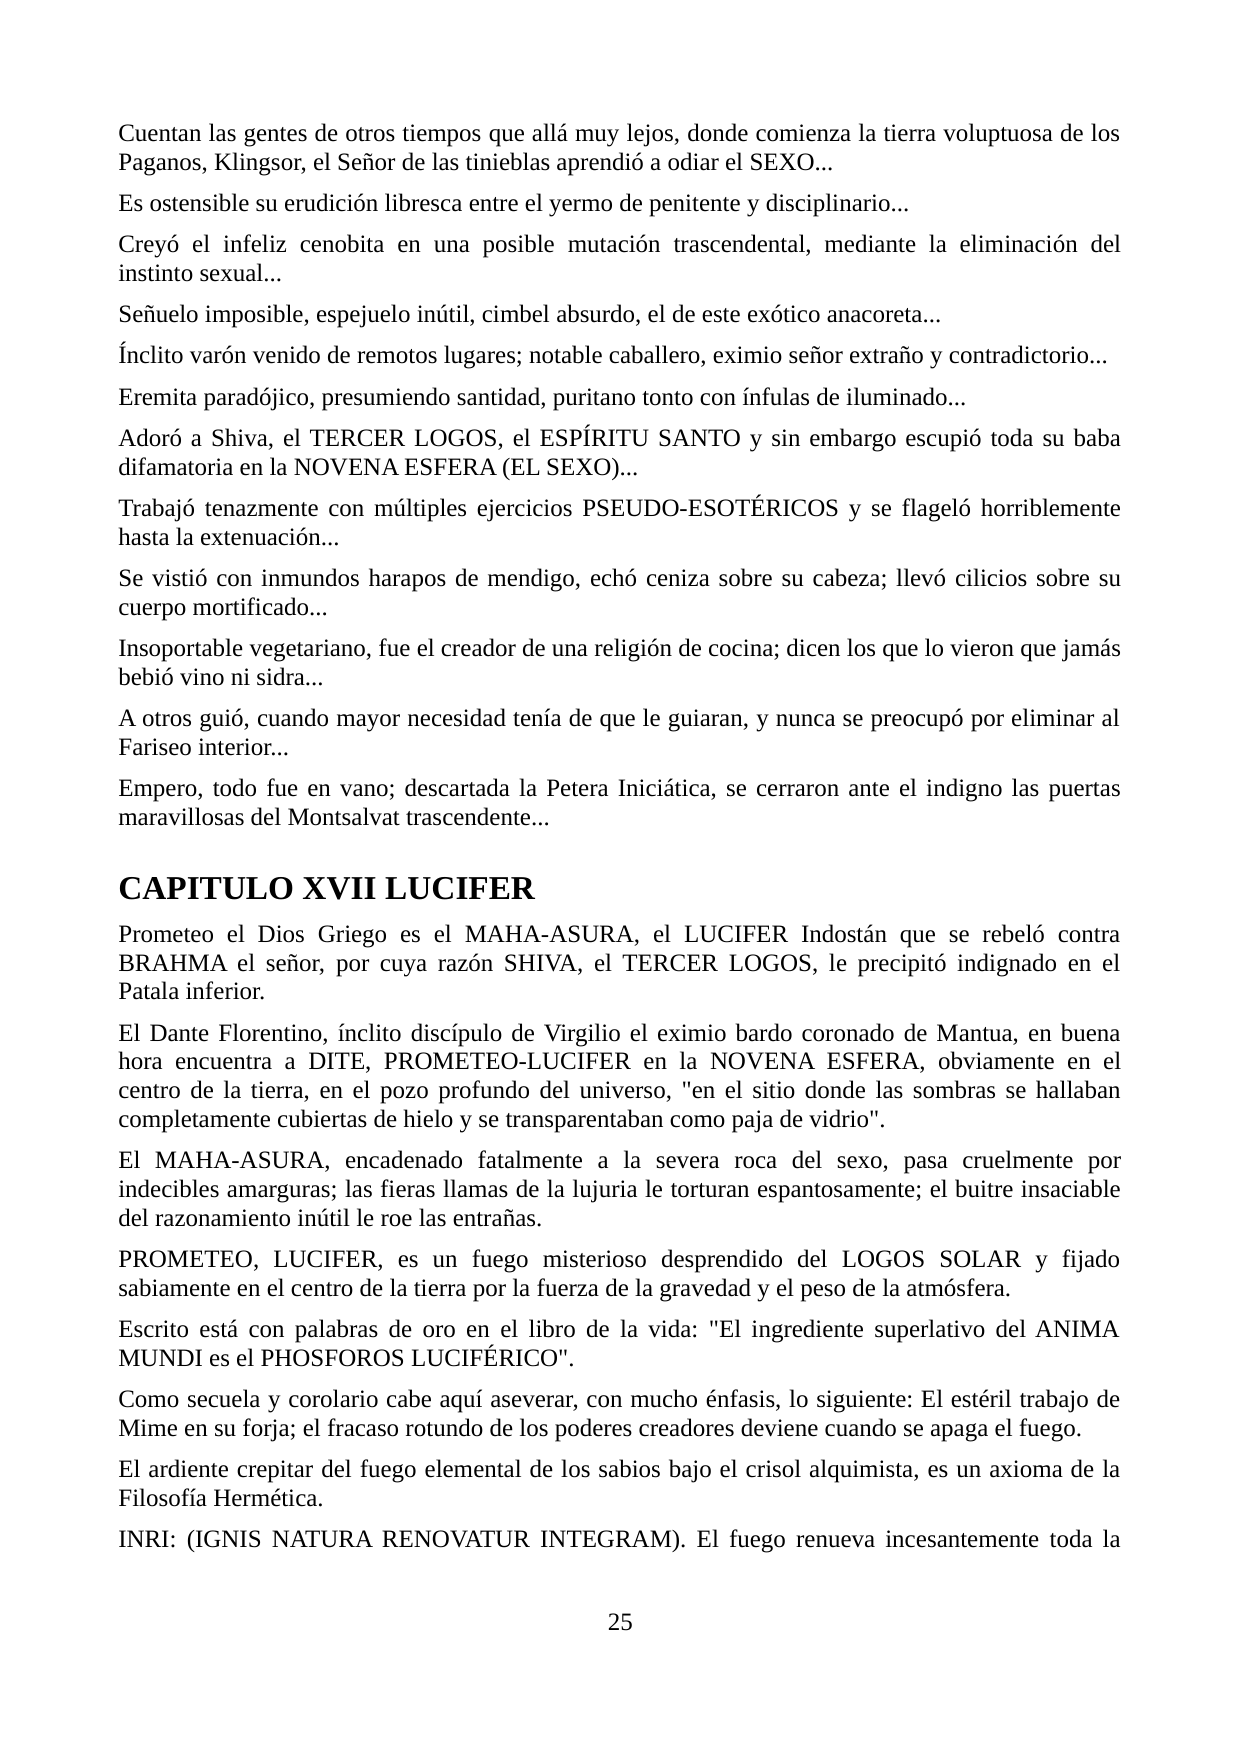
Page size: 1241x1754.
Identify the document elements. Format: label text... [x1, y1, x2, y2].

text Escrito está con palabras de oro en el libro de la vida: "El ingrediente superlativo del ANIMA MUNDI es el PHOSFOROS LUCIFÉRICO". [118, 1314, 1122, 1371]
text Creyó el infeliz cenobita en una posible mutación trascendental, mediante la eliminación del instinto sexual... [118, 229, 1122, 287]
text Ínclito varón venido de remotos lugares; notable caballero, eximio señor extraño y contradictorio... [118, 341, 1122, 369]
text Es ostensible su erudición libresca entre el yermo de penitente y disciplinario... [118, 188, 1122, 217]
text Adoró a Shiva, el TERCER LOGOS, el ESPÍRITU SANTO y sin embargo escupió toda su baba difamatoria en la NOVENA ESFERA (EL SEXO)... [118, 423, 1122, 481]
text Trabajó tenazmente con múltiples ejercicios PSEUDO-ESOTÉRICOS y se flageló horriblemente hasta la extenuación... [118, 493, 1122, 551]
text El Dante Florentino, ínclito discípulo de Virgilio el eximio bardo coronado de Mantua, en buena hora encuentra a DITE, PROMETEO-LUCIFER en la NOVENA ESFERA, obviamente en el centro de la tierra, en el pozo profundo del universo, "en el sitio donde las sombras se hallaban completamente cubiertas de hielo y se transparentaban como paja de vidrio". [118, 1018, 1122, 1133]
text Prometeo el Dios Griego es el MAHA-ASURA, el LUCIFER Indostán que se rebeló contra BRAHMA el señor, por cuya razón SHIVA, el TERCER LOGOS, le precipitó indignado en el Patala inferior. [118, 919, 1122, 1005]
text INRI: (IGNIS NATURA RENOVATUR INTEGRAM). El fuego renueva incesantemente toda la [118, 1524, 1122, 1553]
text Insoportable vegetariano, fue el creador de una religión de cocina; dicen los que lo vieron que jamás bebió vino ni sidra... [118, 633, 1122, 691]
text Señuelo imposible, espejuelo inútil, cimbel absurdo, el de este exótico anacoreta... [118, 299, 1122, 328]
text A otros guió, cuando mayor necesidad tenía de que le guiaran, y nunca se preocupó por eliminar al Fariseo interior... [118, 703, 1122, 761]
text Empero, todo fue en vano; descartada la Petera Iniciática, se cerraron ante el indigno las puertas maravillosas del Montsalvat trascendente... [118, 773, 1122, 831]
text PROMETEO, LUCIFER, es un fuego misterioso desprendido del LOGOS SOLAR y fijado sabiamente en el centro de la tierra por la fuerza de la gravedad y el peso de la atmósfera. [118, 1244, 1122, 1301]
text Se vistió con inmundos harapos de mendigo, echó ceniza sobre su cabeza; llevó cilicios sobre su cuerpo mortificado... [118, 563, 1122, 621]
text Cuentan las gentes de otros tiempos que allá muy lejos, donde comienza la tierra voluptuosa de los Paganos, Klingsor, el Señor de las tinieblas aprendió a odiar el SEXO... [118, 118, 1122, 176]
text Como secuela y corolario cabe aquí aseverar, con mucho énfasis, lo siguiente: El estéril trabajo de Mime en su forja; el fracaso rotundo de los poderes creadores deviene cuando se apaga el fuego. [118, 1384, 1122, 1441]
text El MAHA-ASURA, encadenado fatalmente a la severa roca del sexo, pasa cruelmente por indecibles amarguras; las fieras llamas de la lujuria le torturan espantosamente; el buitre insaciable del razonamiento inútil le roe las entrañas. [118, 1145, 1122, 1231]
subtitle CAPITULO XVII LUCIFER [118, 868, 1122, 906]
text Eremita paradójico, presumiendo santidad, puritano tonto con ínfulas de iluminado... [118, 382, 1122, 411]
text El ardiente crepitar del fuego elemental de los sabios bajo el crisol alquimista, es un axioma de la Filosofía Hermética. [118, 1454, 1122, 1511]
